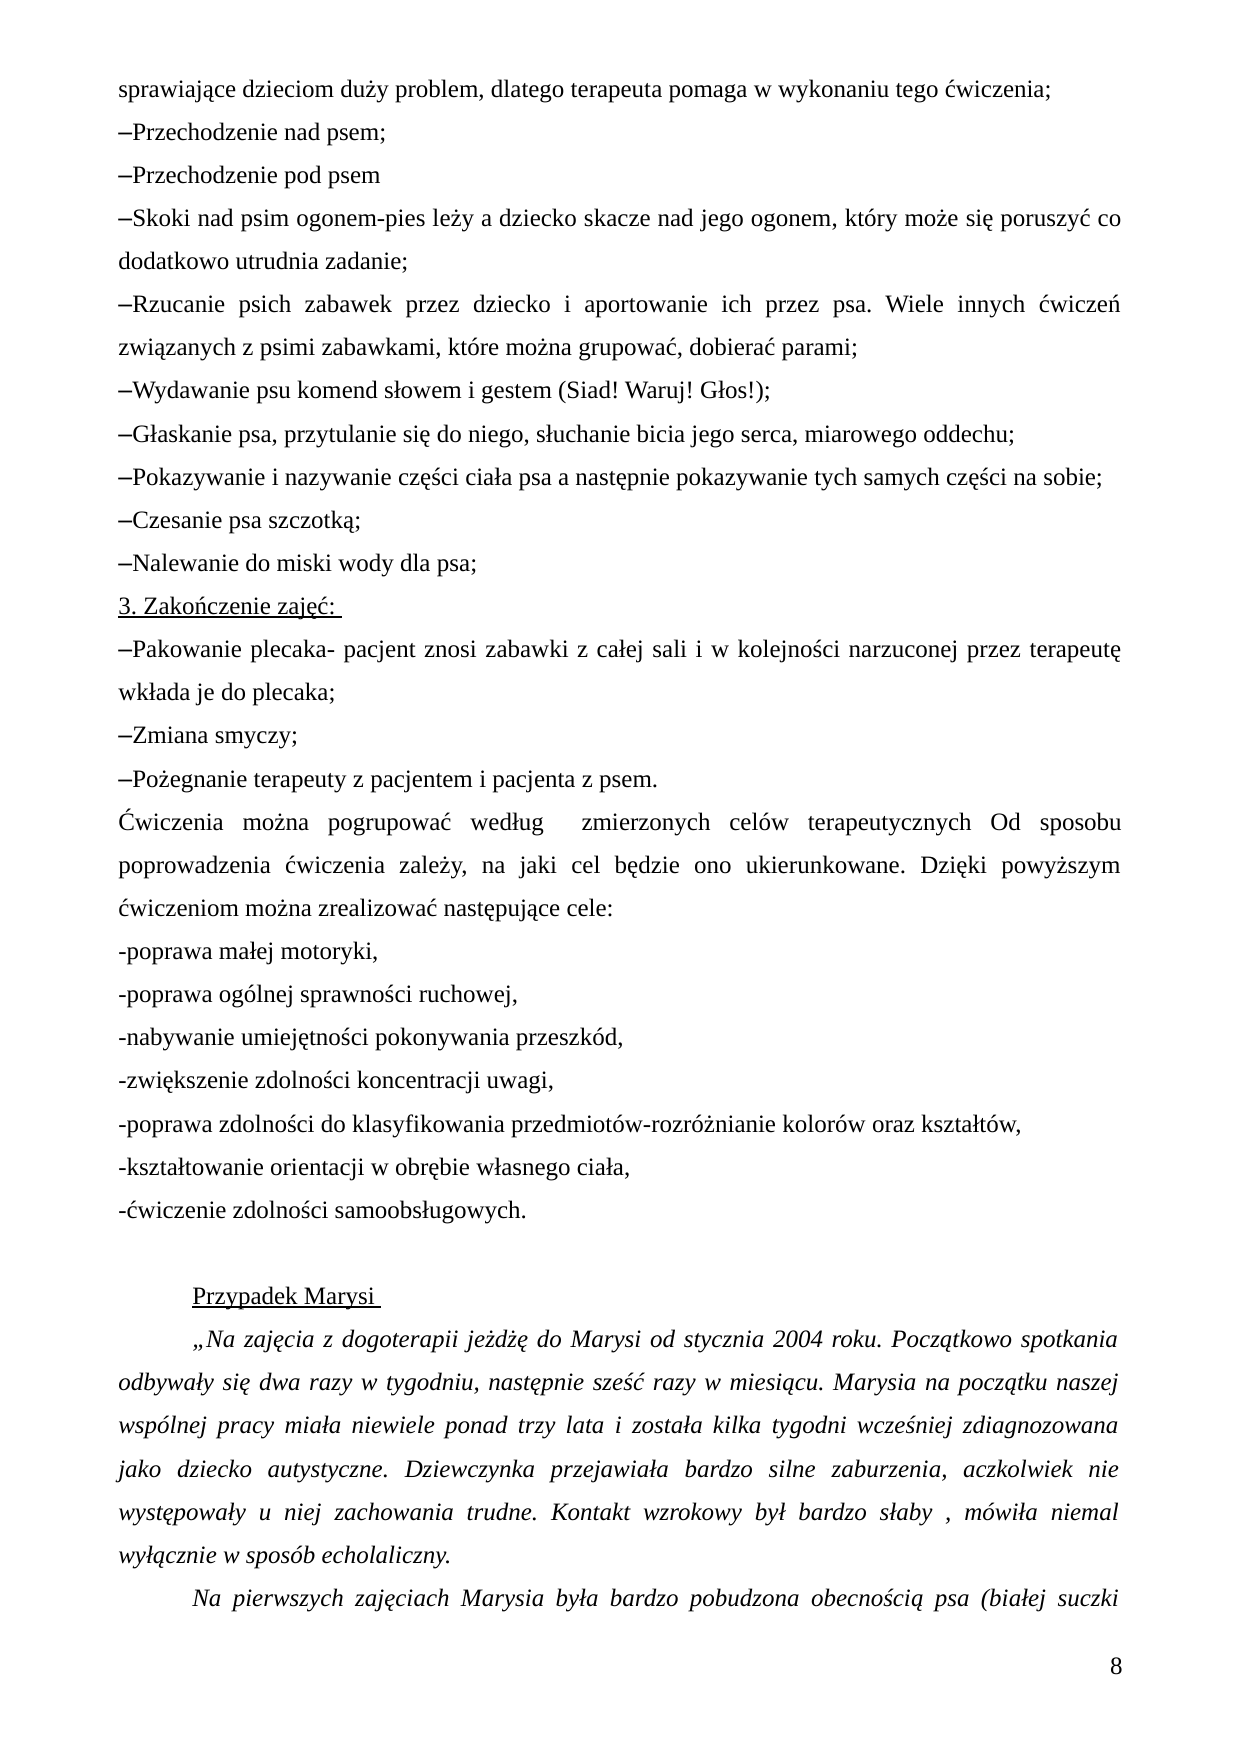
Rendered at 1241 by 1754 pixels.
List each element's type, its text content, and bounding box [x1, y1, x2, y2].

text -poprawa zdolności do klasyfikowania przedmiotów-rozróżnianie kolorów oraz kształtów, [118, 1109, 1122, 1137]
list Skoki nad psim ogonem-pies leży a dziecko skacze nad jego ogonem, który może się poruszyć co dodatkowo utrudnia zadanie; [118, 203, 1122, 275]
list Głaskanie psa, przytulanie się do niego, słuchanie bicia jego serca, miarowego oddechu; [118, 419, 1122, 447]
list sprawiające dzieciom duży problem, dlatego terapeuta pomaga w wykonaniu tego ćwiczenia; [118, 74, 1122, 102]
text „Na zajęcia z dogoterapii jeżdżę do Marysi od stycznia 2004 roku. Początkowo spotkania odbywały się dwa razy w tygodniu, następnie sześć razy w miesiącu. Marysia na początku naszej wspólnej pracy miała niewiele ponad trzy lata i została kilka tygodni wcześniej zdiagnozowana jako dziecko autystyczne. Dziewczynka przejawiała bardzo silne zaburzenia, aczkolwiek nie występowały u niej zachowania trudne. Kontakt wzrokowy był bardzo słaby , mówiła niemal wyłącznie w sposób echolaliczny. [118, 1324, 1122, 1569]
text -zwiększenie zdolności koncentracji uwagi, [118, 1066, 1122, 1094]
text -poprawa małej motoryki, [118, 936, 1122, 965]
text Ćwiczenia można pogrupować według zmierzonych celów terapeutycznych Od sposobu poprowadzenia ćwiczenia zależy, na jaki cel będzie ono ukierunkowane. Dzięki powyższym ćwiczeniom można zrealizować następujące cele: [118, 807, 1122, 922]
text -poprawa ogólnej sprawności ruchowej, [118, 979, 1122, 1008]
list Pożegnanie terapeuty z pacjentem i pacjenta z psem. [118, 764, 1122, 792]
list Przechodzenie pod psem [118, 160, 1122, 189]
list Pakowanie plecaka- pacjent znosi zabawki z całej sali i w kolejności narzuconej przez terapeutę wkłada je do plecaka; [118, 634, 1122, 706]
text -kształtowanie orientacji w obrębie własnego ciała, [118, 1152, 1122, 1181]
list Przechodzenie nad psem; [118, 117, 1122, 146]
list Wydawanie psu komend słowem i gestem (Siad! Waruj! Głos!); [118, 376, 1122, 404]
list Pokazywanie i nazywanie części ciała psa a następnie pokazywanie tych samych części na sobie; [118, 462, 1122, 491]
list Czesanie psa szczotką; [118, 505, 1122, 534]
text Przypadek Marysi [118, 1281, 1122, 1310]
text -ćwiczenie zdolności samoobsługowych. [118, 1195, 1122, 1224]
list Rzucanie psich zabawek przez dziecko i aportowanie ich przez psa. Wiele innych ćwiczeń związanych z psimi zabawkami, które można grupować, dobierać parami; [118, 289, 1122, 361]
text -nabywanie umiejętności pokonywania przeszkód, [118, 1022, 1122, 1051]
text Na pierwszych zajęciach Marysia była bardzo pobudzona obecnością psa (białej suczki [118, 1583, 1122, 1612]
text 3. Zakończenie zajęć: [118, 591, 1122, 620]
list Nalewanie do miski wody dla psa; [118, 548, 1122, 577]
list Zmiana smyczy; [118, 721, 1122, 749]
